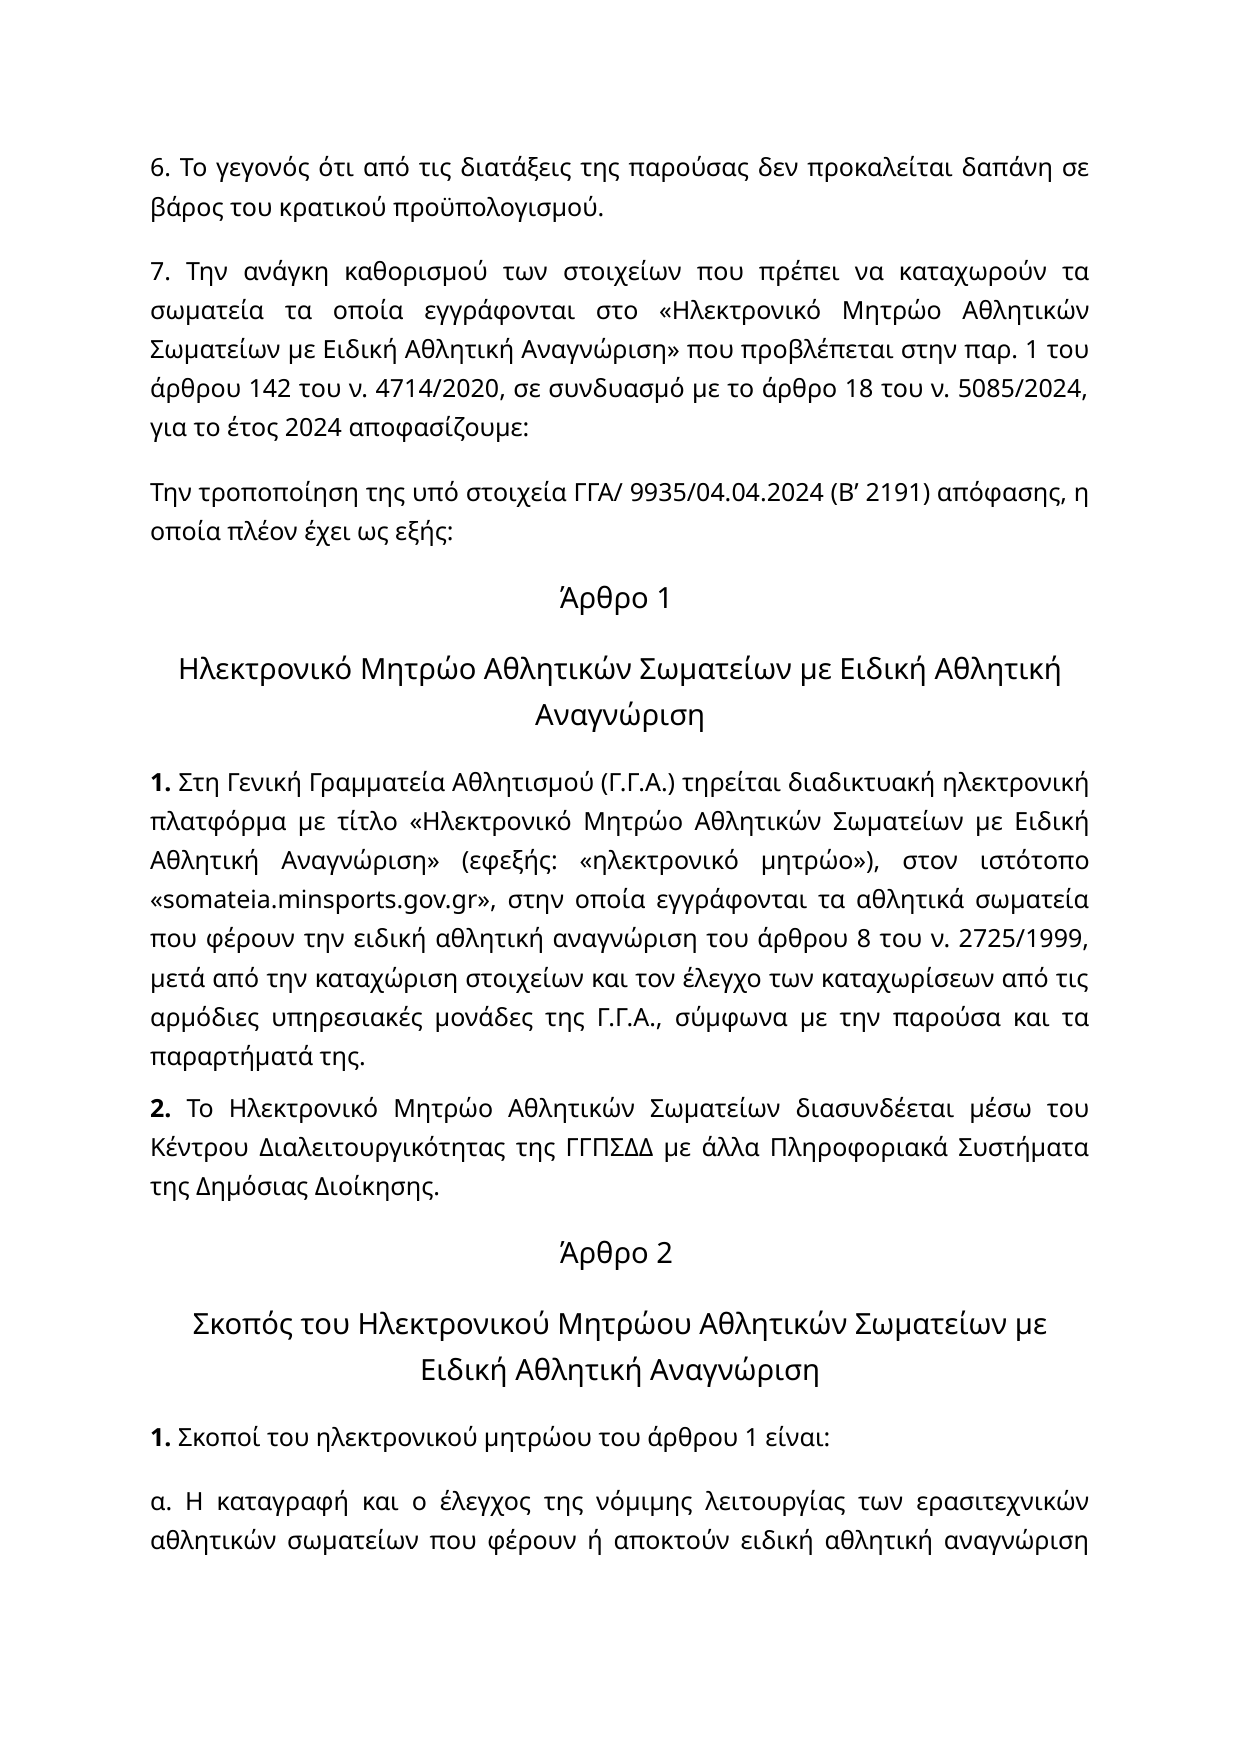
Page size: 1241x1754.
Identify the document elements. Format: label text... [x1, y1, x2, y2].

subtitle Ηλεκτρονικό Μητρώο Αθλητικών Σωματείων με Ειδική Αθλητική Αναγνώριση [150, 648, 1090, 733]
text Την τροποποίηση της υπό στοιχεία ΓΓΑ/ 9935/04.04.2024 (Β’ 2191) απόφασης, η οποία πλέον έχει ως εξής: [150, 474, 1090, 547]
text α. H καταγραφή και ο έλεγχος της νόμιμης λειτουργίας των ερασιτεχνικών αθλητικών σωματείων που φέρουν ή αποκτούν ειδική αθλητική αναγνώριση [150, 1484, 1090, 1557]
subtitle Άρθρο 1 [150, 577, 1090, 617]
text 1. Σκοποί του ηλεκτρονικού μητρώου του άρθρου 1 είναι: [150, 1419, 1090, 1454]
text 1. Στη Γενική Γραμματεία Αθλητισμού (Γ.Γ.Α.) τηρείται διαδικτυακή ηλεκτρονική πλατφόρμα με τίτλο «Ηλεκτρονικό Μητρώο Αθλητικών Σωματείων με Ειδική Αθλητική Αναγνώριση» (εφεξής: «ηλεκτρονικό μητρώο»), στον ιστότοπο «somateia.minsports.gov.gr», στην οποία εγγράφονται τα αθλητικά σωματεία που φέρουν την ειδική αθλητική αναγνώριση του άρθρου 8 του ν. 2725/1999, μετά από την καταχώριση στοιχείων και τον έλεγχο των καταχωρίσεων από τις αρμόδιες υπηρεσιακές μονάδες της Γ.Γ.Α., σύμφωνα με την παρούσα και τα παραρτήματά της. [150, 764, 1090, 1073]
subtitle Άρθρο 2 [150, 1233, 1090, 1272]
text 7. Την ανάγκη καθορισμού των στοιχείων που πρέπει να καταχωρούν τα σωματεία τα οποία εγγράφονται στο «Ηλεκτρονικό Μητρώο Αθλητικών Σωματείων με Ειδική Αθλητική Αναγνώριση» που προβλέπεται στην παρ. 1 του άρθρου 142 του ν. 4714/2020, σε συνδυασμό με το άρθρο 18 του ν. 5085/2024, για το έτος 2024 αποφασίζουμε: [150, 253, 1090, 444]
text 2. Το Ηλεκτρονικό Μητρώο Αθλητικών Σωματείων διασυνδέεται μέσω του Κέντρου Διαλειτουργικότητας της ΓΓΠΣΔΔ με άλλα Πληροφοριακά Συστήματα της Δημόσιας Διοίκησης. [150, 1090, 1090, 1203]
text 6. Το γεγονός ότι από τις διατάξεις της παρούσας δεν προκαλείται δαπάνη σε βάρος του κρατικού προϋπολογισμού. [150, 150, 1090, 223]
subtitle Σκοπός του Ηλεκτρονικού Μητρώου Αθλητικών Σωματείων με Ειδική Αθλητική Αναγνώριση [150, 1303, 1090, 1389]
